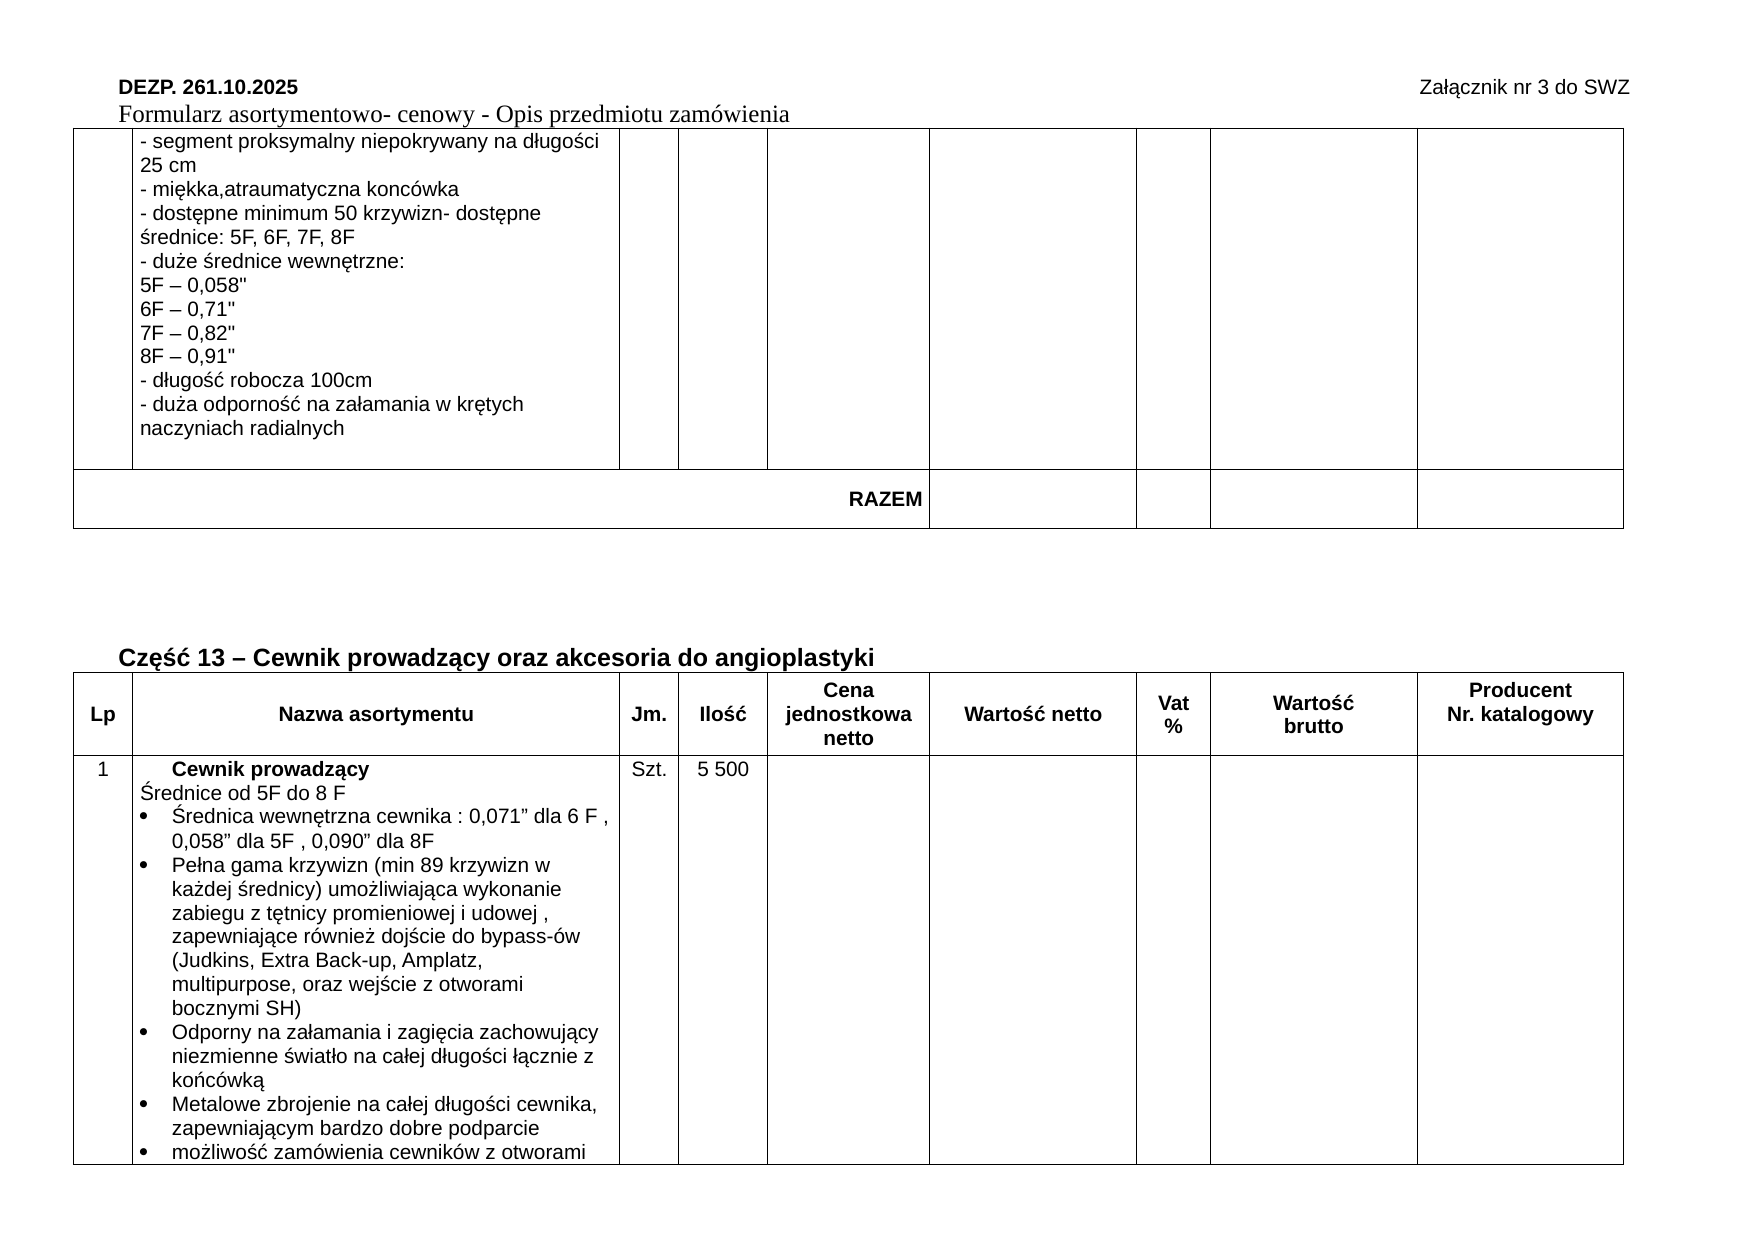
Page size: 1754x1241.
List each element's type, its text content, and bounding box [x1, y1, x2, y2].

table_header Wartość brutto [1211, 673, 1417, 755]
table_cell [74, 129, 132, 469]
table_cell [768, 129, 929, 469]
table_cell [1418, 129, 1623, 469]
table_cell [1418, 470, 1623, 527]
table_cell - segment proksymalny niepokrywany na długości 25 cm - miękka,atraumatyczna koncówka - dostępne minimum 50 krzywizn- dostępne średnice: 5F, 6F, 7F, 8F - duże średnice wewnętrzne: 5F – 0,058" 6F – 0,71" 7F – 0,82" 8F – 0,91" - długość robocza 100cm - duża odporność na załamania w krętych naczyniach radialnych [133, 129, 619, 469]
text Część 13 – Cewnik prowadzący oraz akcesoria do angioplastyki [118, 643, 1636, 672]
table_cell [1211, 129, 1417, 469]
table_cell RAZEM [74, 470, 929, 527]
table_cell [930, 470, 1136, 527]
table_header Jm. [620, 673, 678, 755]
table_header Vat % [1137, 673, 1210, 755]
table_cell [768, 756, 929, 1164]
table_cell [1418, 756, 1623, 1164]
table_cell [930, 129, 1136, 469]
table_cell [1137, 756, 1210, 1164]
table_cell Szt. [620, 756, 678, 1164]
table_cell [1211, 756, 1417, 1164]
table_cell [930, 756, 1136, 1164]
table_cell [679, 129, 767, 469]
table_cell [620, 129, 678, 469]
table_cell [1137, 129, 1210, 469]
table_cell Cewnik prowadzący Średnice od 5F do 8 F Średnica wewnętrzna cewnika : 0,071” dla 6 F , 0,058” dla 5F , 0,090” dla 8F Pełna gama krzywizn (min 89 krzywizn w każdej średnicy) umożliwiająca wykonanie zabiegu z tętnicy promieniowej i udowej , zapewniające również dojście do bypass-ów (Judkins, Extra Back-up, Amplatz, multipurpose, oraz wejście z otworami bocznymi SH) Odporny na załamania i zagięcia zachowujący niezmienne światło na całej długości łącznie z końcówką Metalowe zbrojenie na całej długości cewnika, zapewniającym bardzo dobre podparcie możliwość zamówienia cewników z otworami bocznymi różne długości cewników dla 6F i 7 F dostępne długości 110 cm, 100 cm, 90cm , 55cm,118 cm [133, 756, 619, 1164]
table_cell [1211, 470, 1417, 527]
table_cell 1 [74, 756, 132, 1164]
table_cell [1137, 470, 1210, 527]
table_cell 5 500 [679, 756, 767, 1164]
table_header Wartość netto [930, 673, 1136, 755]
table_header Producent Nr. katalogowy [1418, 673, 1623, 755]
table_header Lp [74, 673, 132, 755]
table_header Ilość [679, 673, 767, 755]
table_header Cena jednostkowa netto [768, 673, 929, 755]
table_header Nazwa asortymentu [133, 673, 619, 755]
